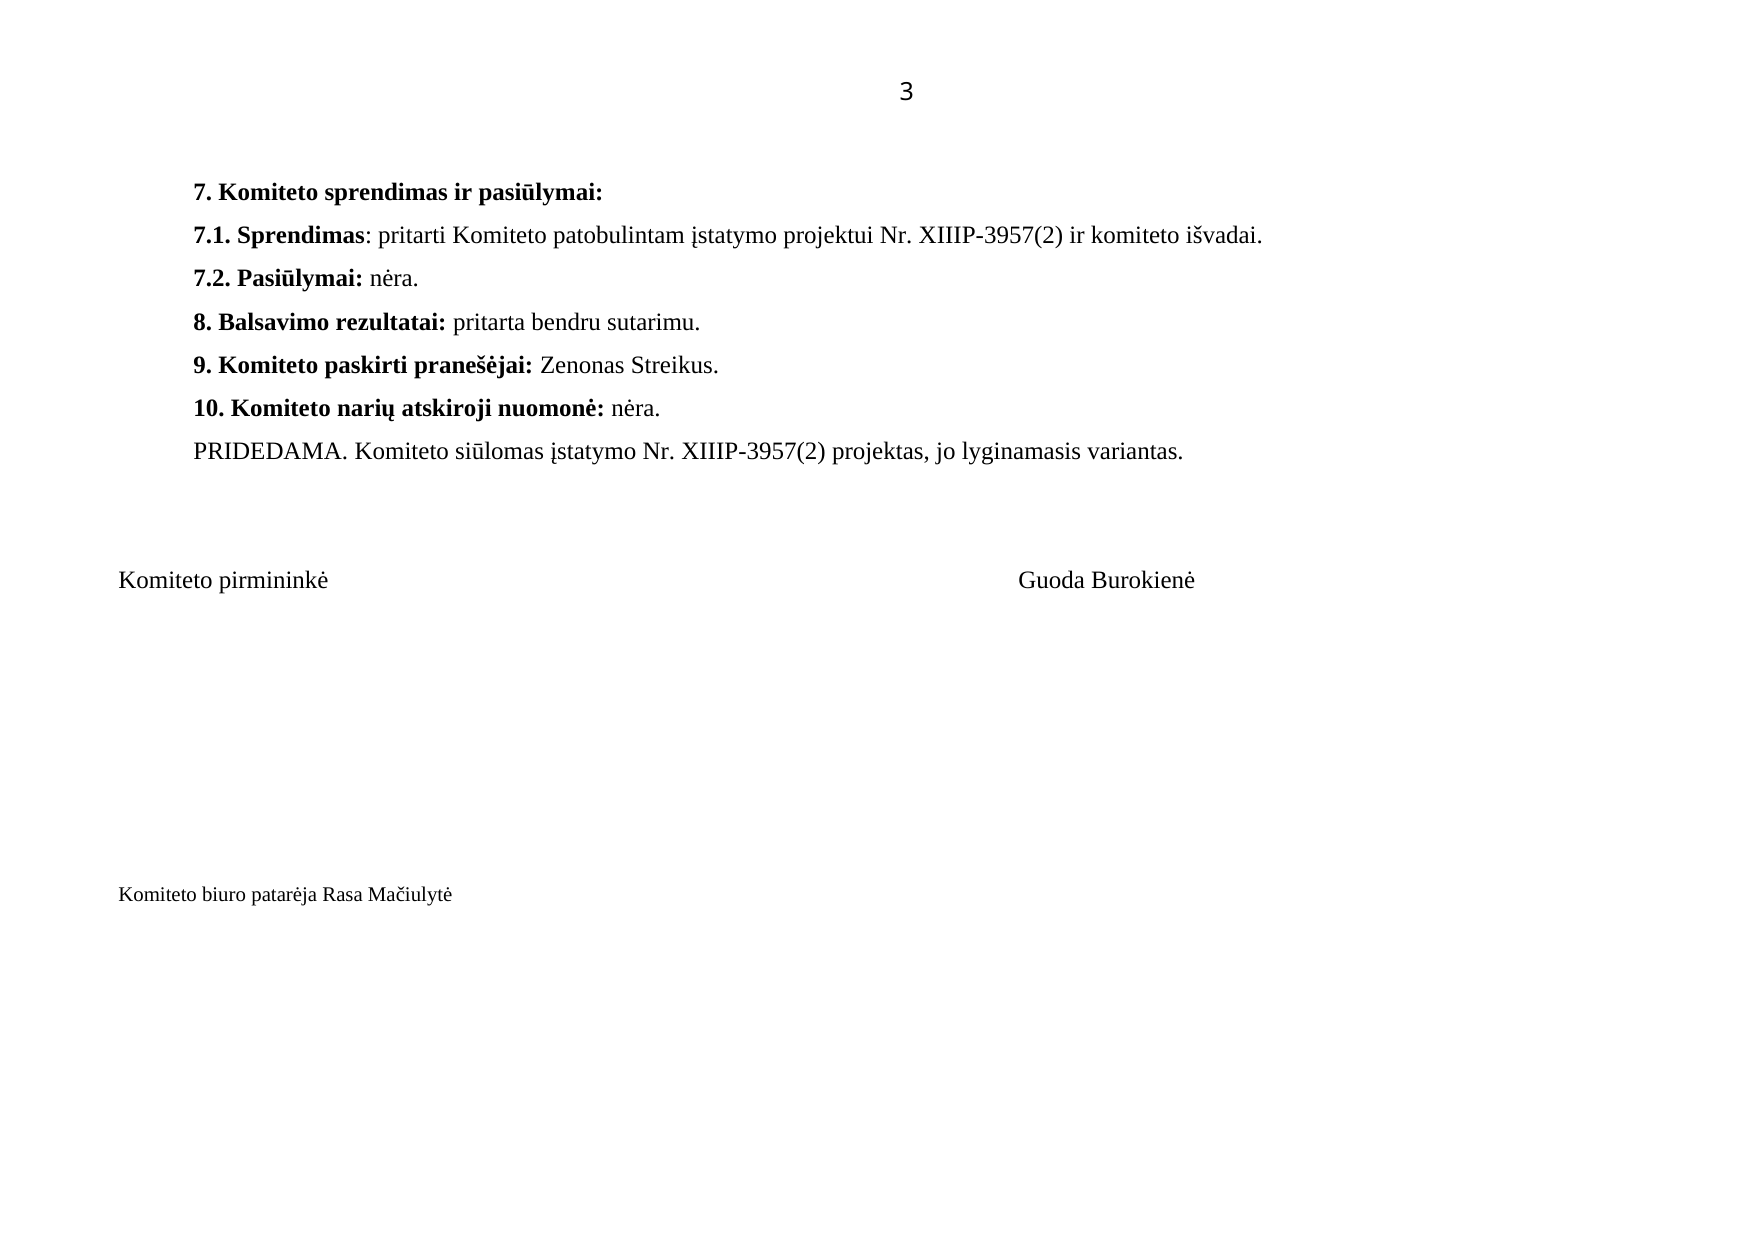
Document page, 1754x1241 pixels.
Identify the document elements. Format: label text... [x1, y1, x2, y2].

text 7.1. Sprendimas: pritarti Komiteto patobulintam įstatymo projektui Nr. XIIIP-3957(2) ir komiteto išvadai. [118, 220, 1695, 249]
text PRIDEDAMA. Komiteto siūlomas įstatymo Nr. XIIIP-3957(2) projektas, jo lyginamasis variantas. [118, 436, 1695, 465]
text 10. Komiteto narių atskiroji nuomonė: nėra. [118, 393, 1695, 422]
text 9. Komiteto paskirti pranešėjai: Zenonas Streikus. [118, 350, 1695, 378]
text Komiteto pirmininkė Guoda Burokienė [118, 565, 1695, 594]
text 7. Komiteto sprendimas ir pasiūlymai: [118, 177, 1695, 206]
text Komiteto biuro patarėja Rasa Mačiulytė [118, 882, 1695, 906]
text 8. Balsavimo rezultatai: pritarta bendru sutarimu. [118, 307, 1695, 335]
text 7.2. Pasiūlymai: nėra. [118, 263, 1695, 292]
